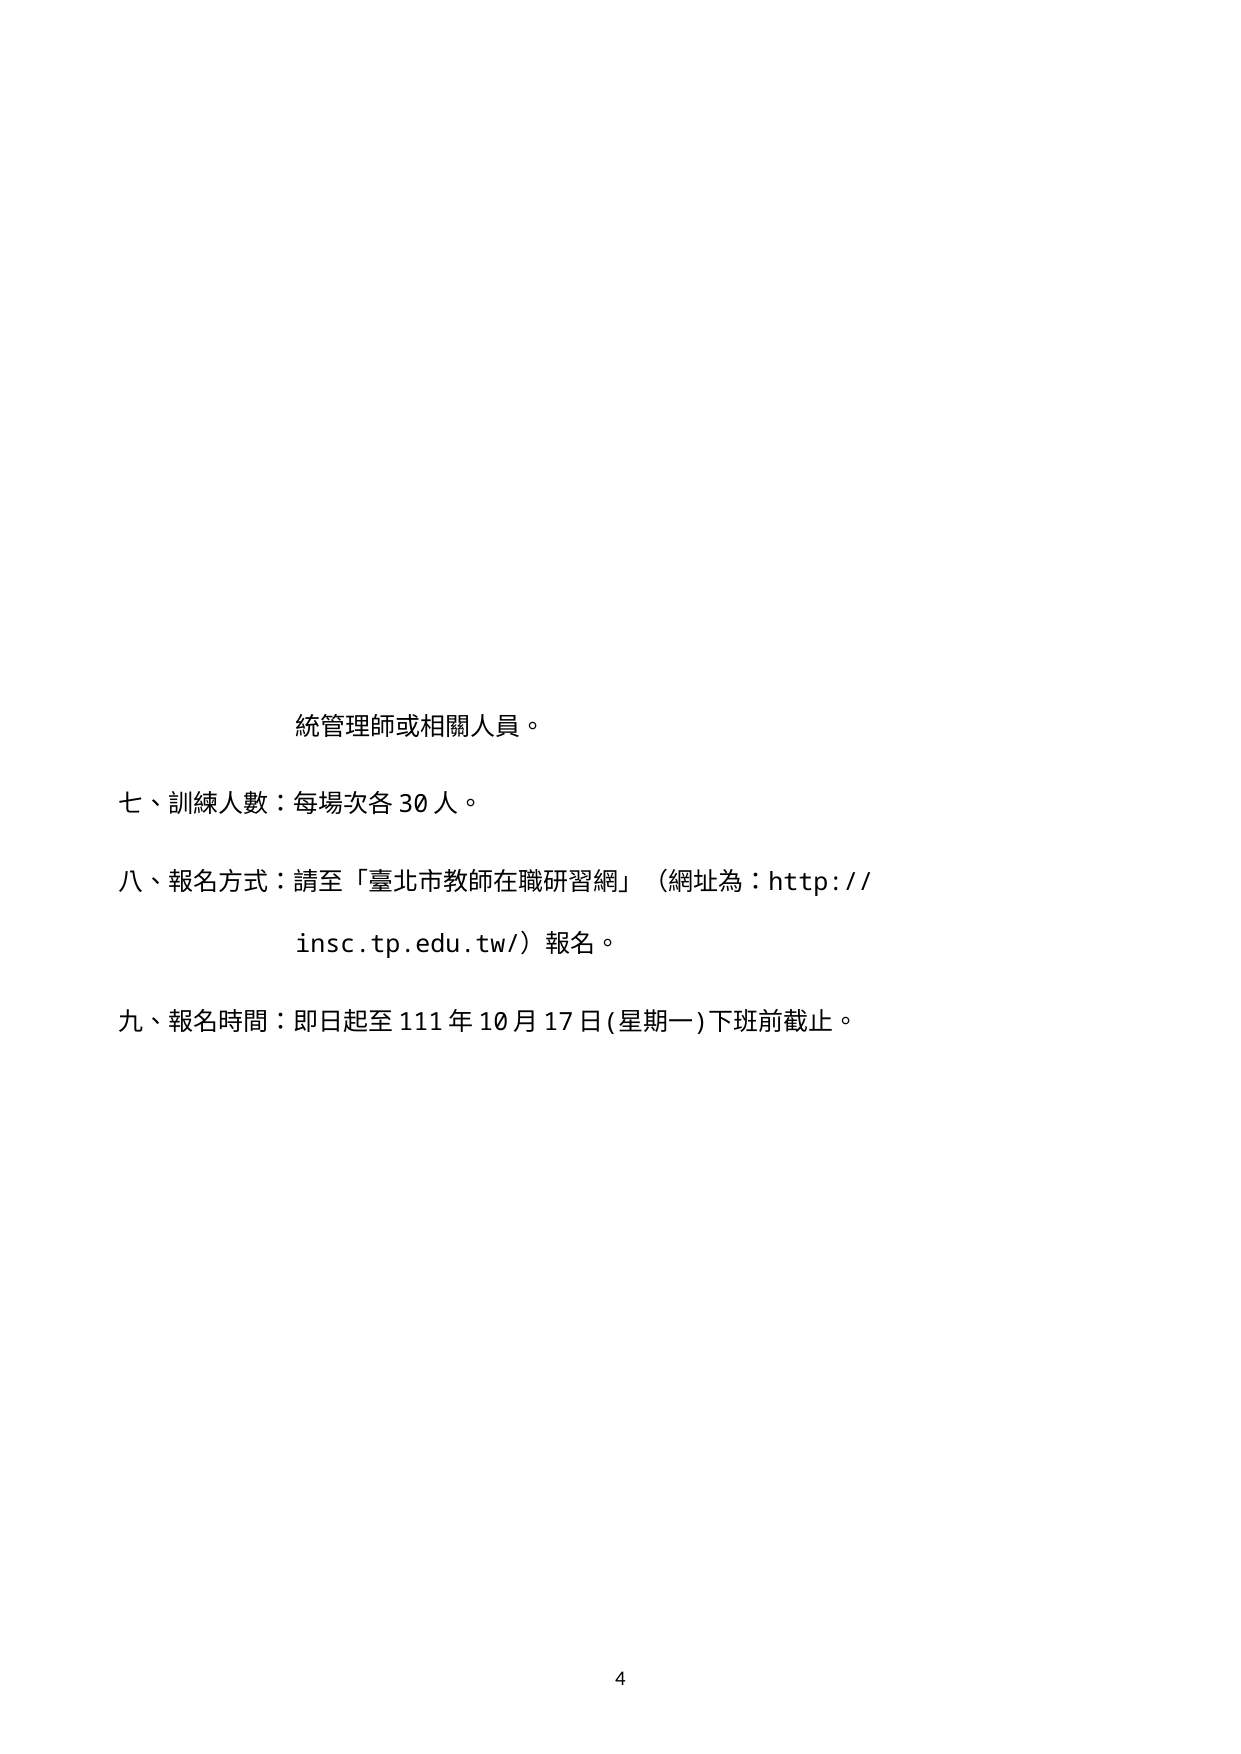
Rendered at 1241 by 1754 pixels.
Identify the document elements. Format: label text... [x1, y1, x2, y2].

text 統管理師或相關人員。 [118, 683, 1122, 745]
text 八、報名方式：請至「臺北市教師在職研習網」（網址為：http://insc.tp.edu.tw/）報名。 [118, 838, 1122, 963]
text 九、報名時間：即日起至111年10月17日(星期一)下班前截止。 [118, 978, 1122, 1040]
text 七、訓練人數：每場次各30人。 [118, 760, 1122, 823]
